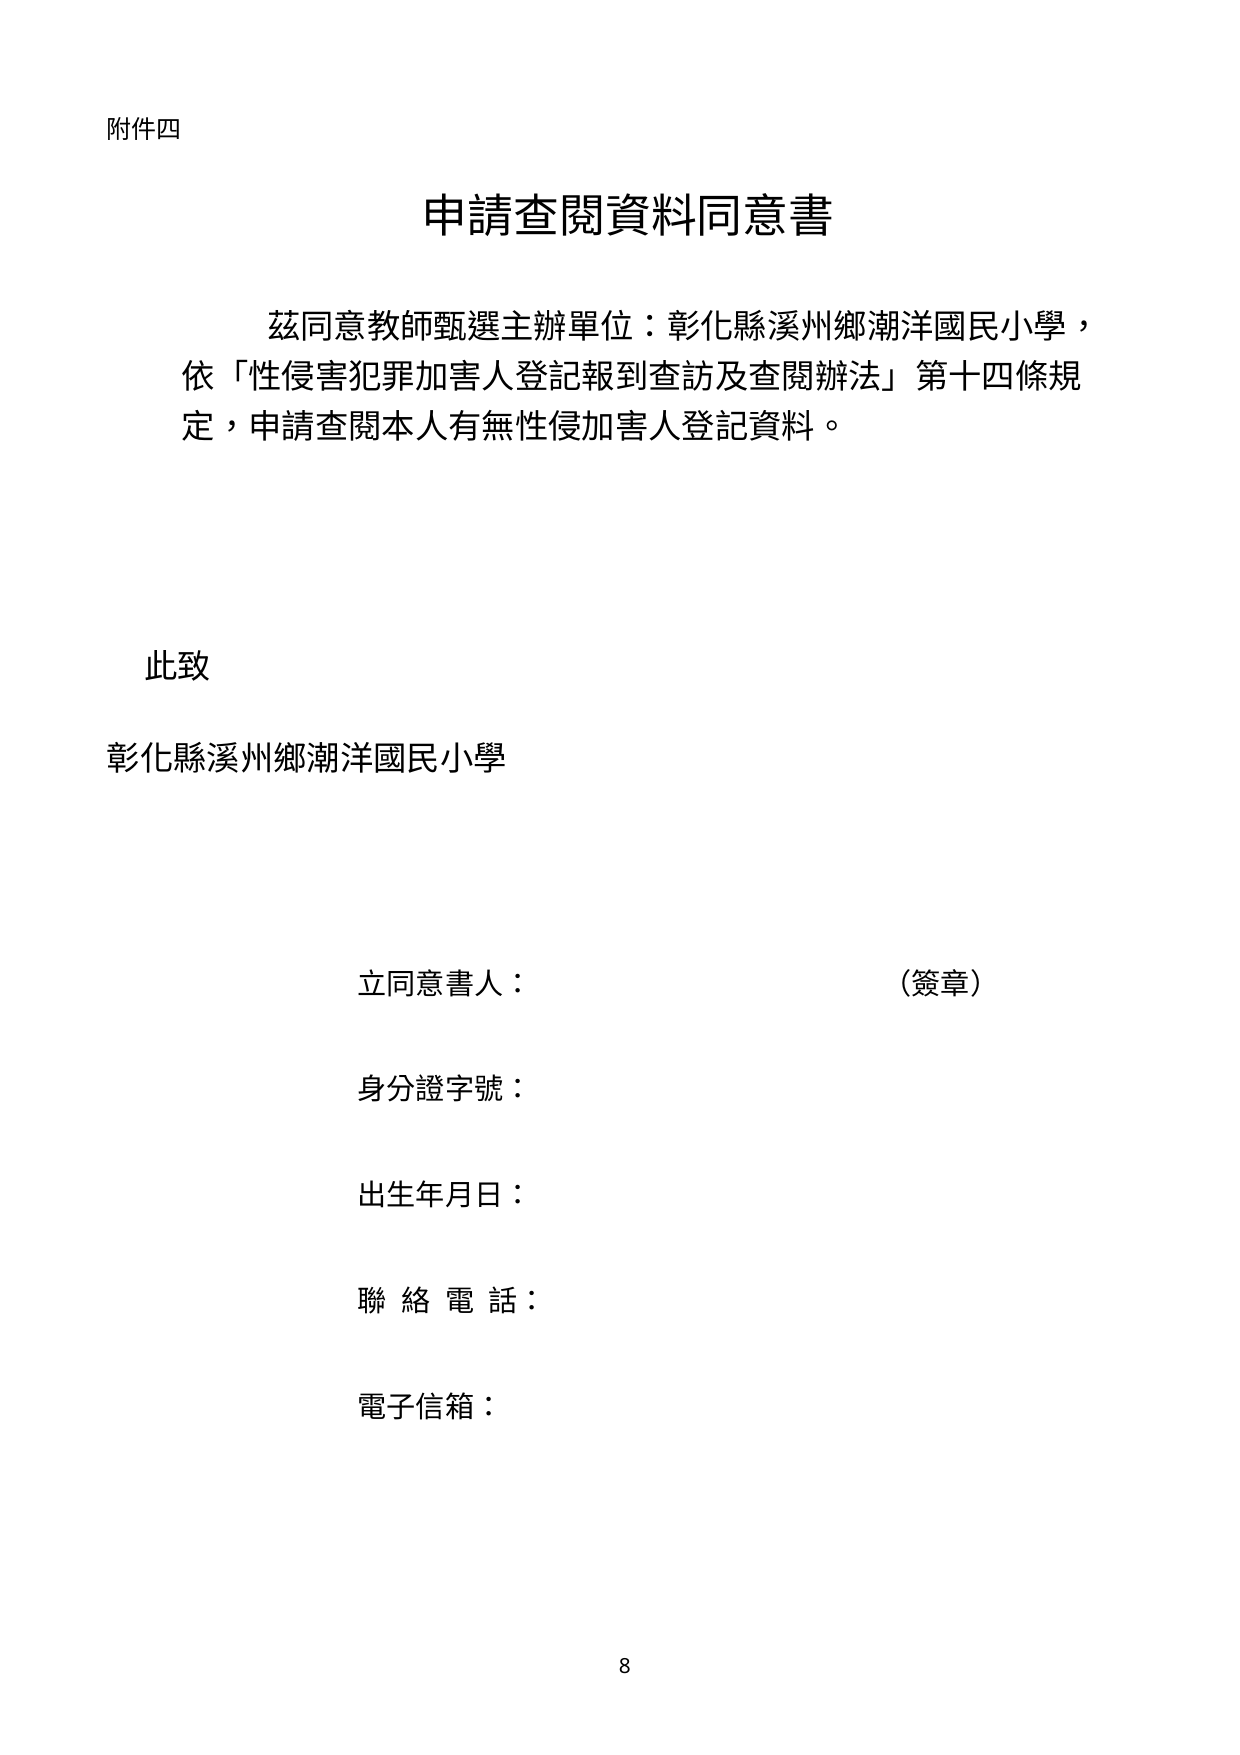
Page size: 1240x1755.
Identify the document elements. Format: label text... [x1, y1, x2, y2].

text 電子信箱： [209, 1383, 1133, 1425]
text 立同意書人： （簽章） [209, 960, 1133, 1002]
text 附件四 [106, 109, 1133, 145]
text 身分證字號： [209, 1066, 1133, 1108]
text 申請查閱資料同意書 [106, 179, 1149, 246]
text 聯 絡 電 話： [209, 1277, 1133, 1320]
text 彰化縣溪州鄉潮洋國民小學 [106, 734, 1133, 779]
text 此致 [144, 640, 1133, 688]
text 茲同意教師甄選主辦單位：彰化縣溪州鄉潮洋國民小學，依「性侵害犯罪加害人登記報到查訪及查閱辦法」第十四條規定，申請查閱本人有無性侵加害人登記資料。 [181, 298, 1094, 448]
text 出生年月日： [209, 1172, 1133, 1214]
